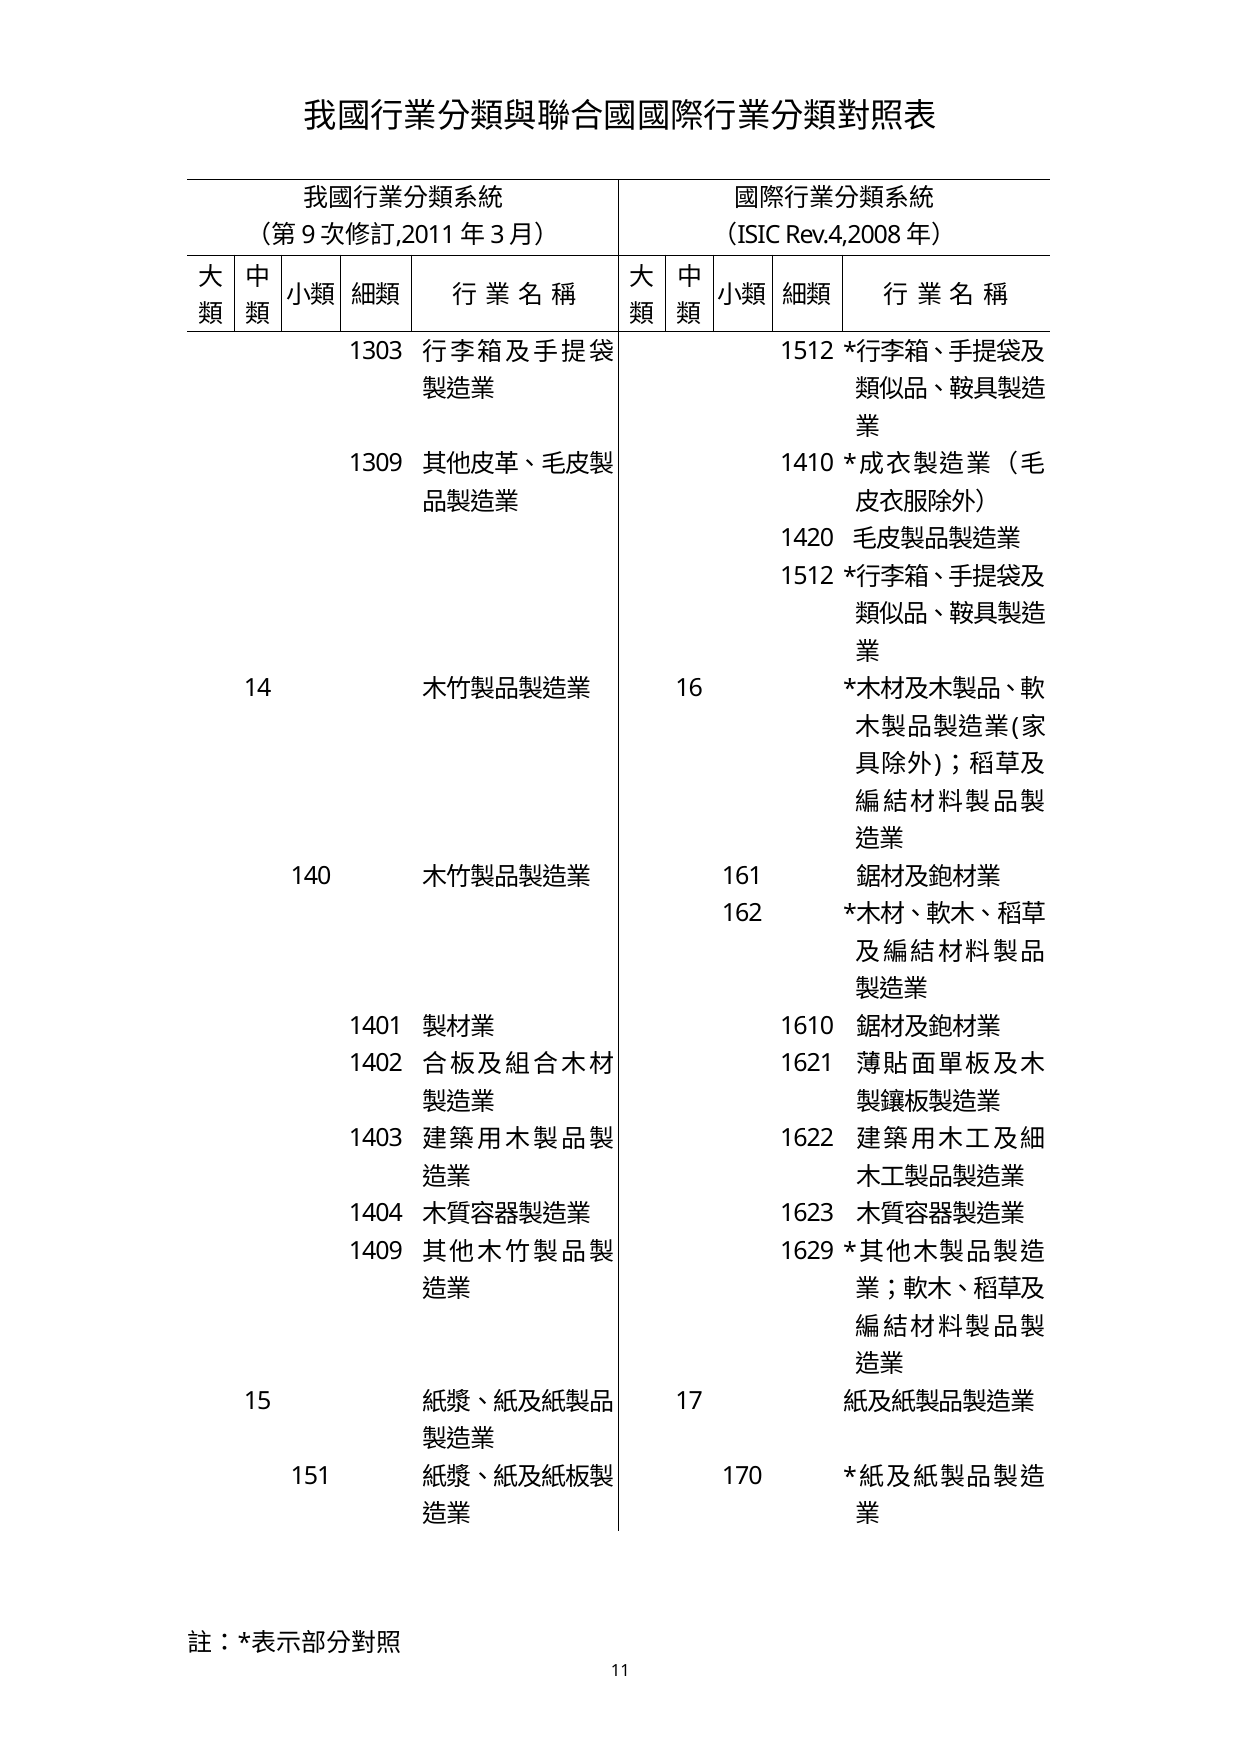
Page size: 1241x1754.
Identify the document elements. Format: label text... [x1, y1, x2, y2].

table_cell 木質容器製造業 [412, 1193, 618, 1231]
table_cell 行 業 名 稱 [412, 256, 618, 331]
table_cell 1303 [341, 332, 412, 443]
table_cell [713, 1193, 772, 1231]
table_cell 大類 [187, 256, 234, 331]
table_cell 14 [234, 668, 282, 856]
table_cell [234, 1231, 282, 1381]
table_cell 140 [282, 856, 341, 1006]
table_cell *行李箱、手提袋及類似品、鞍具製造業 [843, 332, 1050, 443]
table_cell [772, 856, 843, 1006]
table_cell [282, 1006, 341, 1043]
table_cell [772, 668, 843, 856]
table_cell 鋸材及鉋材業 [843, 1006, 1050, 1043]
table_cell [713, 1006, 772, 1043]
table_cell [187, 1231, 234, 1381]
table_cell [713, 1381, 772, 1456]
table_cell [713, 1118, 772, 1193]
table_cell [619, 332, 666, 443]
table_cell [619, 1231, 666, 1381]
table_cell [234, 332, 282, 443]
table_cell 行李箱及手提袋製造業 [412, 332, 618, 443]
table_cell [713, 332, 772, 443]
table_cell 紙漿、紙及紙板製造業 [412, 1456, 618, 1531]
table_cell 1623 [772, 1193, 843, 1231]
table_cell [619, 1456, 666, 1531]
table_cell [619, 1006, 666, 1043]
table_cell 1309 [341, 443, 412, 668]
table_cell [619, 1381, 666, 1456]
table_cell 1512 [772, 332, 843, 443]
table_cell 細類 [773, 256, 842, 331]
table_cell 木竹製品製造業 [412, 856, 618, 1006]
table_cell [619, 443, 666, 668]
table_cell 1410 1420 1512 [772, 443, 843, 668]
table_cell [666, 1043, 713, 1118]
table_cell 1401 [341, 1006, 412, 1043]
table_cell [666, 856, 713, 1006]
table_cell 鋸材及鉋材業 *木材、軟木、稻草及編結材料製品製造業 [843, 856, 1050, 1006]
table_cell 170 [713, 1456, 772, 1531]
table_cell 中類 [235, 256, 281, 331]
table_cell [666, 1193, 713, 1231]
table_cell 紙漿、紙及紙製品製造業 [412, 1381, 618, 1456]
table_cell 16 [666, 668, 713, 856]
table_cell 1621 [772, 1043, 843, 1118]
table_cell [341, 1456, 412, 1531]
table_cell [187, 332, 234, 443]
table_cell [619, 1043, 666, 1118]
table_cell [234, 1006, 282, 1043]
table_cell 1404 [341, 1193, 412, 1231]
table_cell [187, 1456, 234, 1531]
table_cell 1622 [772, 1118, 843, 1193]
table_cell [282, 1381, 341, 1456]
table_cell [187, 1193, 234, 1231]
table_cell 其他木竹製品製造業 [412, 1231, 618, 1381]
table_cell 木質容器製造業 [843, 1193, 1050, 1231]
table_cell [187, 668, 234, 856]
table_cell [282, 443, 341, 668]
table_cell [619, 1118, 666, 1193]
table_cell 151 [282, 1456, 341, 1531]
table_cell [341, 856, 412, 1006]
table_cell [282, 1118, 341, 1193]
table_cell 薄貼面單板及木製鑲板製造業 [843, 1043, 1050, 1118]
table_cell 建築用木製品製造業 [412, 1118, 618, 1193]
table_cell [619, 668, 666, 856]
table_cell 小類 [282, 256, 340, 331]
table_cell 1403 [341, 1118, 412, 1193]
table_cell 製材業 [412, 1006, 618, 1043]
table_cell 細類 [341, 256, 411, 331]
table_cell [713, 1231, 772, 1381]
table_cell [234, 1193, 282, 1231]
table_cell [666, 332, 713, 443]
table_cell [666, 1006, 713, 1043]
table_cell [234, 1043, 282, 1118]
table_cell [187, 1043, 234, 1118]
table_cell [666, 1456, 713, 1531]
table_cell *木材及木製品、軟木製品製造業(家具除外)；稻草及編結材料製品製造業 [843, 668, 1050, 856]
table_cell [234, 1456, 282, 1531]
table_cell 1629 [772, 1231, 843, 1381]
table_cell [713, 1043, 772, 1118]
table_cell 其他皮革、毛皮製品製造業 [412, 443, 618, 668]
table_cell [187, 1006, 234, 1043]
table_cell [666, 1118, 713, 1193]
table_cell [341, 668, 412, 856]
table_cell [619, 856, 666, 1006]
table_cell *紙及紙製品製造業 [843, 1456, 1050, 1531]
table_cell [666, 443, 713, 668]
table_cell [282, 1231, 341, 1381]
table_cell 17 [666, 1381, 713, 1456]
table_cell [772, 1456, 843, 1531]
table_cell [234, 1118, 282, 1193]
table_cell [772, 1381, 843, 1456]
table_cell [666, 1231, 713, 1381]
table_cell [713, 668, 772, 856]
table_cell 行 業 名 稱 [843, 256, 1050, 331]
table_cell [341, 1381, 412, 1456]
table_cell [619, 1193, 666, 1231]
table_cell 1402 [341, 1043, 412, 1118]
table_cell [282, 332, 341, 443]
table_cell 木竹製品製造業 [412, 668, 618, 856]
table_cell [187, 856, 234, 1006]
table_cell 大類 [619, 256, 665, 331]
table_cell *成衣製造業（毛皮衣服除外） 毛皮製品製造業 *行李箱、手提袋及類似品、鞍具製造業 [843, 443, 1050, 668]
table_cell 小類 [714, 256, 772, 331]
table_cell 合板及組合木材製造業 [412, 1043, 618, 1118]
table_cell 建築用木工及細木工製品製造業 [843, 1118, 1050, 1193]
table_cell [234, 856, 282, 1006]
table_cell [234, 443, 282, 668]
table_cell [713, 443, 772, 668]
table_header 國際行業分類系統 （ISIC Rev.4,2008年） [619, 180, 1050, 254]
table_cell [187, 1381, 234, 1456]
table_cell [187, 443, 234, 668]
table_cell [282, 1043, 341, 1118]
table_cell [282, 1193, 341, 1231]
table_cell *其他木製品製造業；軟木、稻草及編結材料製品製造業 [843, 1231, 1050, 1381]
table_cell 1409 [341, 1231, 412, 1381]
table_cell 紙及紙製品製造業 [843, 1381, 1050, 1456]
table_cell 15 [234, 1381, 282, 1456]
table_cell [282, 668, 341, 856]
table_cell 中類 [666, 256, 713, 331]
table_header 我國行業分類系統 （第9次修訂,2011年3月） [187, 180, 618, 254]
table_cell 1610 [772, 1006, 843, 1043]
table_cell [187, 1118, 234, 1193]
table_cell 161 162 [713, 856, 772, 1006]
